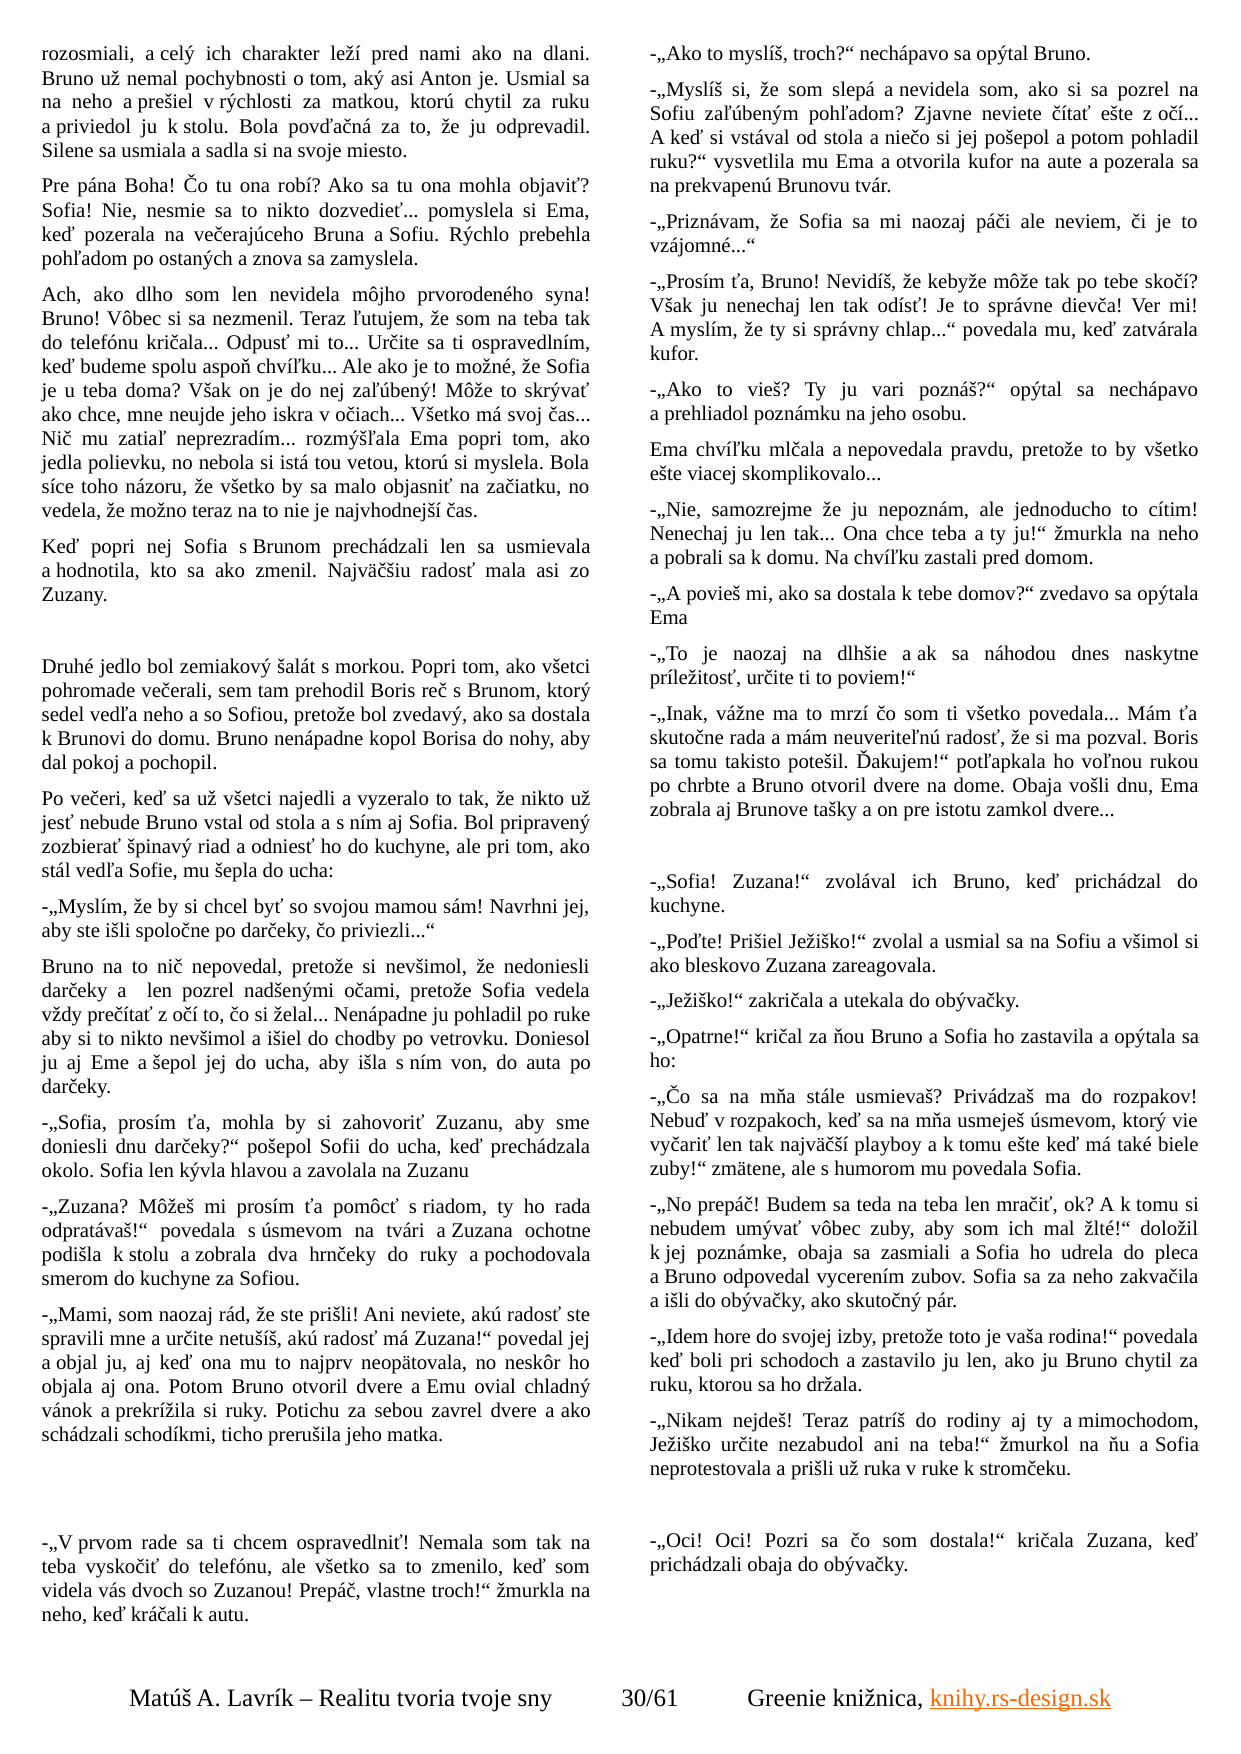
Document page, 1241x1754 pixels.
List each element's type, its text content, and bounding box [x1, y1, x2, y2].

text -„Ježiško!“ zakričala a utekala do obývačky. [649, 988, 1199, 1012]
text Pre pána Boha! Čo tu ona robí? Ako sa tu ona mohla objaviť? Sofia! Nie, nesmie sa to nikto dozvedieť... pomyslela si Ema, keď pozerala na večerajúceho Bruna a Sofiu. Rýchlo prebehla pohľadom po ostaných a znova sa zamyslela. [41, 173, 591, 270]
text Keď popri nej Sofia s Brunom prechádzali len sa usmievala a hodnotila, kto sa ako zmenil. Najväčšiu radosť mala asi zo Zuzany. [41, 534, 591, 606]
text -„Idem hore do svojej izby, pretože toto je vaša rodina!“ povedala keď boli pri schodoch a zastavilo ju len, ako ju Bruno chytil za ruku, ktorou sa ho držala. [649, 1324, 1199, 1396]
text -„Priznávam, že Sofia sa mi naozaj páči ale neviem, či je to vzájomné...“ [649, 209, 1199, 257]
text -„Myslíš si, že som slepá a nevidela som, ako si sa pozrel na Sofiu zaľúbeným pohľadom? Zjavne neviete čítať ešte z očí... A keď si vstával od stola a niečo si jej pošepol a potom pohladil ruku?“ vysvetlila mu Ema a otvorila kufor na aute a pozerala sa na prekvapenú Brunovu tvár. [649, 77, 1199, 197]
text -„Zuzana? Môžeš mi prosím ťa pomôcť s riadom, ty ho rada odpratávaš!“ povedala s úsmevom na tvári a Zuzana ochotne podišla k stolu a zobrala dva hrnčeky do ruky a pochodovala smerom do kuchyne za Sofiou. [41, 1194, 591, 1290]
text rozosmiali, a celý ich charakter leží pred nami ako na dlani. Bruno už nemal pochybnosti o tom, aký asi Anton je. Usmial sa na neho a prešiel v rýchlosti za matkou, ktorú chytil za ruku a priviedol ju k stolu. Bola povďačná za to, že ju odprevadil. Silene sa usmiala a sadla si na svoje miesto. [41, 41, 591, 162]
text -„A povieš mi, ako sa dostala k tebe domov?“ zvedavo sa opýtala Ema [649, 581, 1199, 629]
text Po večeri, keď sa už všetci najedli a vyzeralo to tak, že nikto už jesť nebude Bruno vstal od stola a s ním aj Sofia. Bol pripravený zozbierať špinavý riad a odniesť ho do kuchyne, ale pri tom, ako stál vedľa Sofie, mu šepla do ucha: [41, 786, 591, 882]
text -„Ako to myslíš, troch?“ nechápavo sa opýtal Bruno. [649, 41, 1199, 65]
text -„V prvom rade sa ti chcem ospravedlniť! Nemala som tak na teba vyskočiť do telefónu, ale všetko sa to zmenilo, keď som videla vás dvoch so Zuzanou! Prepáč, vlastne troch!“ žmurkla na neho, keď kráčali k autu. [41, 1529, 591, 1626]
text -„Sofia, prosím ťa, mohla by si zahovoriť Zuzanu, aby sme doniesli dnu darčeky?“ pošepol Sofii do ucha, keď prechádzala okolo. Sofia len kývla hlavou a zavolala na Zuzanu [41, 1110, 591, 1182]
text -„Poďte! Prišiel Ježiško!“ zvolal a usmial sa na Sofiu a všimol si ako bleskovo Zuzana zareagovala. [649, 928, 1199, 977]
text Ema chvíľku mlčala a nepovedala pravdu, pretože to by všetko ešte viacej skomplikovalo... [649, 437, 1199, 485]
text -„Inak, vážne ma to mrzí čo som ti všetko povedala... Mám ťa skutočne rada a mám neuveriteľnú radosť, že si ma pozval. Boris sa tomu takisto potešil. Ďakujem!“ potľapkala ho voľnou rukou po chrbte a Bruno otvoril dvere na dome. Obaja vošli dnu, Ema zobrala aj Brunove tašky a on pre istotu zamkol dvere... [649, 701, 1199, 821]
text -„Sofia! Zuzana!“ zvolával ich Bruno, keď prichádzal do kuchyne. [649, 869, 1199, 917]
text Druhé jedlo bol zemiakový šalát s morkou. Popri tom, ako všetci pohromade večerali, sem tam prehodil Boris reč s Brunom, ktorý sedel vedľa neho a so Sofiou, pretože bol zvedavý, ako sa dostala k Brunovi do domu. Bruno nenápadne kopol Borisa do nohy, aby dal pokoj a pochopil. [41, 654, 591, 774]
text -„To je naozaj na dlhšie a ak sa náhodou dnes naskytne príležitosť, určite ti to poviem!“ [649, 641, 1199, 689]
text -„Myslím, že by si chcel byť so svojou mamou sám! Navrhni jej, aby ste išli spoločne po darčeky, čo priviezli...“ [41, 894, 591, 942]
text Ach, ako dlho som len nevidela môjho prvorodeného syna! Bruno! Vôbec si sa nezmenil. Teraz ľutujem, že som na teba tak do telefónu kričala... Odpusť mi to... Určite sa ti ospravedlním, keď budeme spolu aspoň chvíľku... Ale ako je to možné, že Sofia je u teba doma? Však on je do nej zaľúbený! Môže to skrývať ako chce, mne neujde jeho iskra v očiach... Všetko má svoj čas... Nič mu zatiaľ neprezradím... rozmýšľala Ema popri tom, ako jedla polievku, no nebola si istá tou vetou, ktorú si myslela. Bola síce toho názoru, že všetko by sa malo objasniť na začiatku, no vedela, že možno teraz na to nie je najvhodnejší čas. [41, 281, 591, 522]
text -„Mami, som naozaj rád, že ste prišli! Ani neviete, akú radosť ste spravili mne a určite netušíš, akú radosť má Zuzana!“ povedal jej a objal ju, aj keď ona mu to najprv neopätovala, no neskôr ho objala aj ona. Potom Bruno otvoril dvere a Emu ovial chladný vánok a prekrížila si ruky. Potichu za sebou zavrel dvere a ako schádzali schodíkmi, ticho prerušila jeho matka. [41, 1302, 591, 1446]
text -„Čo sa na mňa stále usmievaš? Privádzaš ma do rozpakov! Nebuď v rozpakoch, keď sa na mňa usmeješ úsmevom, ktorý vie vyčariť len tak najväčší playboy a k tomu ešte keď má také biele zuby!“ zmätene, ale s humorom mu povedala Sofia. [649, 1084, 1199, 1180]
text Bruno na to nič nepovedal, pretože si nevšimol, že nedoniesli darčeky a len pozrel nadšenými očami, pretože Sofia vedela vždy prečítať z očí to, čo si želal... Nenápadne ju pohladil po ruke aby si to nikto nevšimol a išiel do chodby po vetrovku. Doniesol ju aj Eme a šepol jej do ucha, aby išla s ním von, do auta po darčeky. [41, 954, 591, 1098]
text -„Nikam nejdeš! Teraz patríš do rodiny aj ty a mimochodom, Ježiško určite nezabudol ani na teba!“ žmurkol na ňu a Sofia neprotestovala a prišli už ruka v ruke k stromčeku. [649, 1408, 1199, 1480]
text -„No prepáč! Budem sa teda na teba len mračiť, ok? A k tomu si nebudem umývať vôbec zuby, aby som ich mal žlté!“ doložil k jej poznámke, obaja sa zasmiali a Sofia ho udrela do pleca a Bruno odpovedal vycerením zubov. Sofia sa za neho zakvačila a išli do obývačky, ako skutočný pár. [649, 1192, 1199, 1312]
text -„Nie, samozrejme že ju nepoznám, ale jednoducho to cítim! Nenechaj ju len tak... Ona chce teba a ty ju!“ žmurkla na neho a pobrali sa k domu. Na chvíľku zastali pred domom. [649, 497, 1199, 569]
text -„Prosím ťa, Bruno! Nevidíš, že kebyže môže tak po tebe skočí? Však ju nenechaj len tak odísť! Je to správne dievča! Ver mi! A myslím, že ty si správny chlap...“ povedala mu, keď zatvárala kufor. [649, 269, 1199, 365]
text -„Ako to vieš? Ty ju vari poznáš?“ opýtal sa nechápavo a prehliadol poznámku na jeho osobu. [649, 377, 1199, 425]
text -„Oci! Oci! Pozri sa čo som dostala!“ kričala Zuzana, keď prichádzali obaja do obývačky. [649, 1528, 1199, 1576]
text -„Opatrne!“ kričal za ňou Bruno a Sofia ho zastavila a opýtala sa ho: [649, 1024, 1199, 1072]
